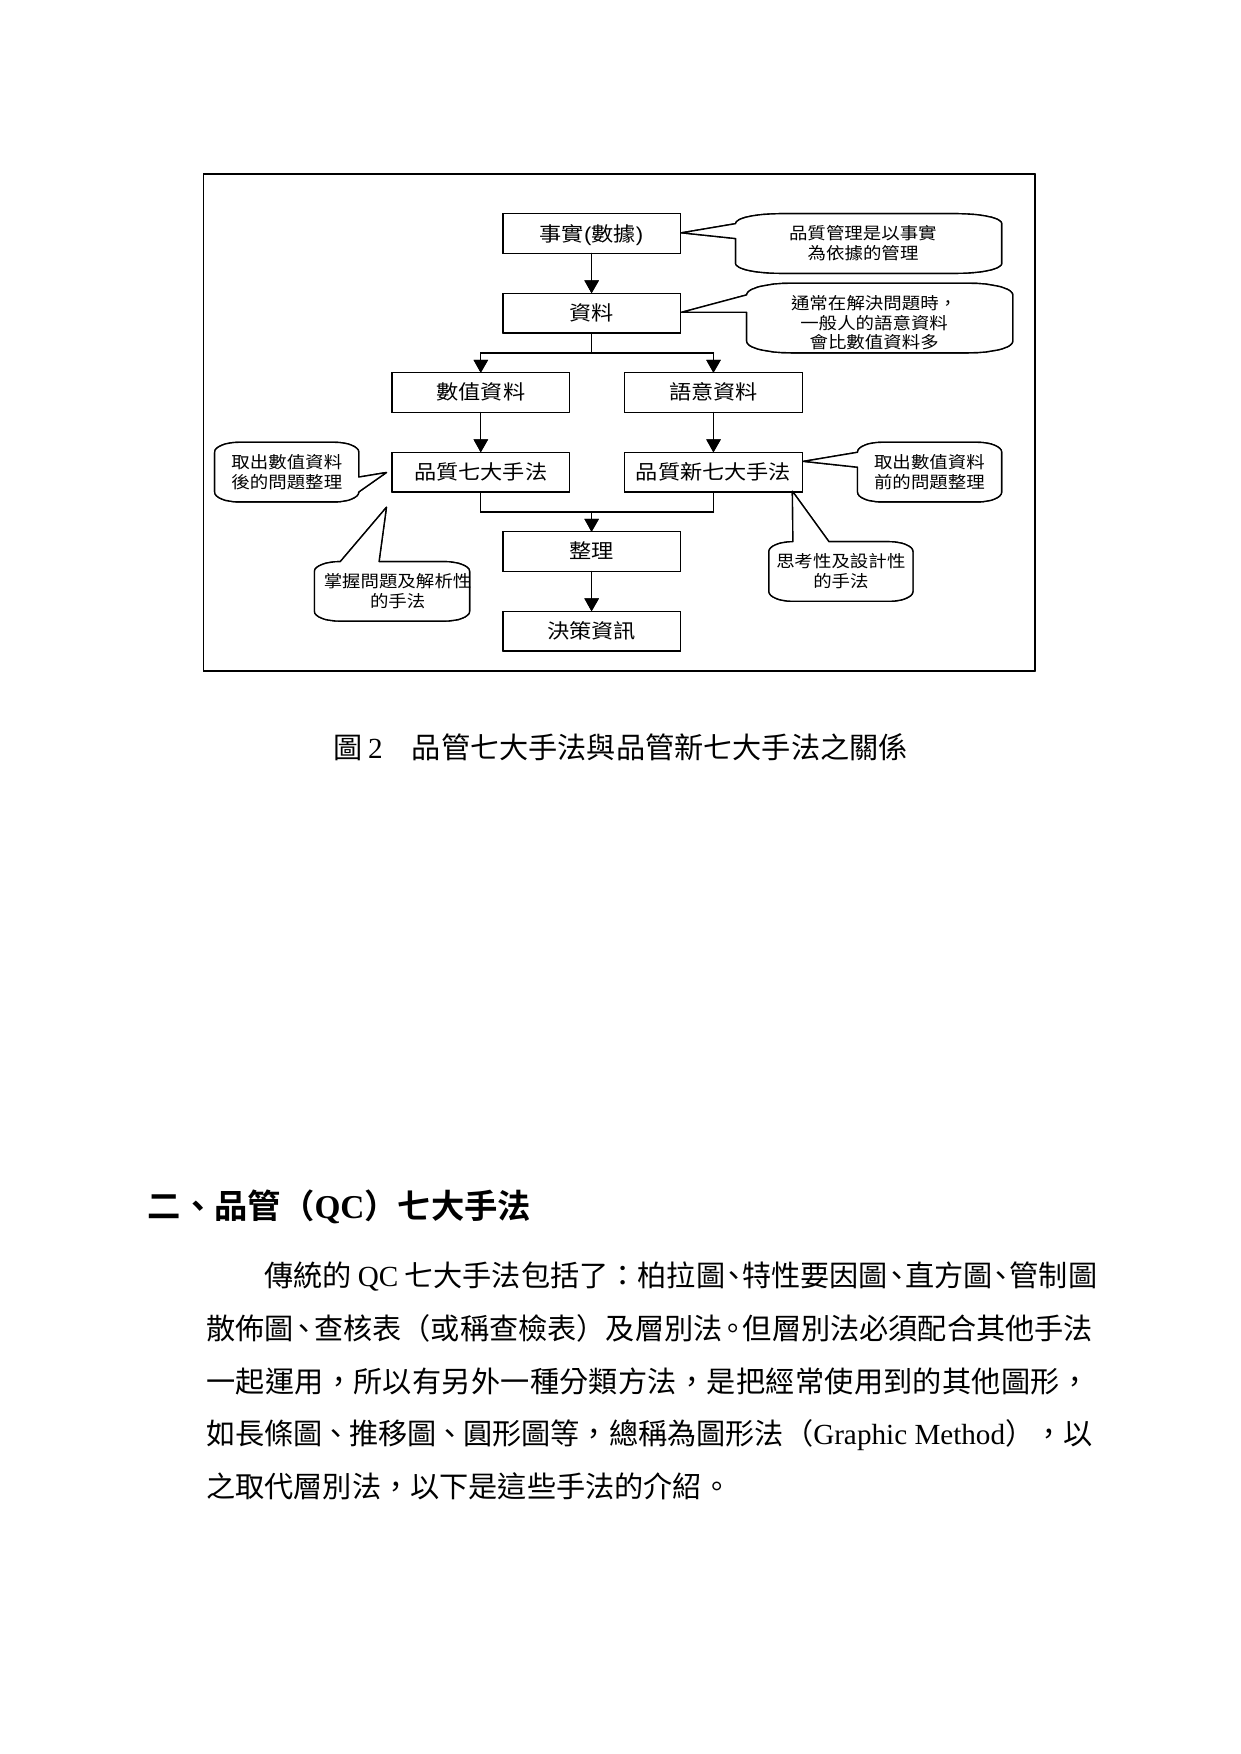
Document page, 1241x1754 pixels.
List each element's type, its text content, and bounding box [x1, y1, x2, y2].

subtitle 二、品管（QC）七大手法 [148, 1180, 1092, 1228]
text 圖2 品管七大手法與品管新七大手法之關係 [148, 725, 1092, 767]
text 傳統的QC七大手法包括了：柏拉圖、特性要因圖、直方圖、管制圖、散佈圖、查核表（或稱查檢表）及層別法。但層別法必須配合其他手法一起運用，所以有另外一種分類方法，是把經常使用到的其他圖形，如長條圖、推移圖、圓形圖等，總稱為圖形法（Graphic Method），以之取代層別法，以下是這些手法的介紹。 [206, 1252, 1092, 1506]
